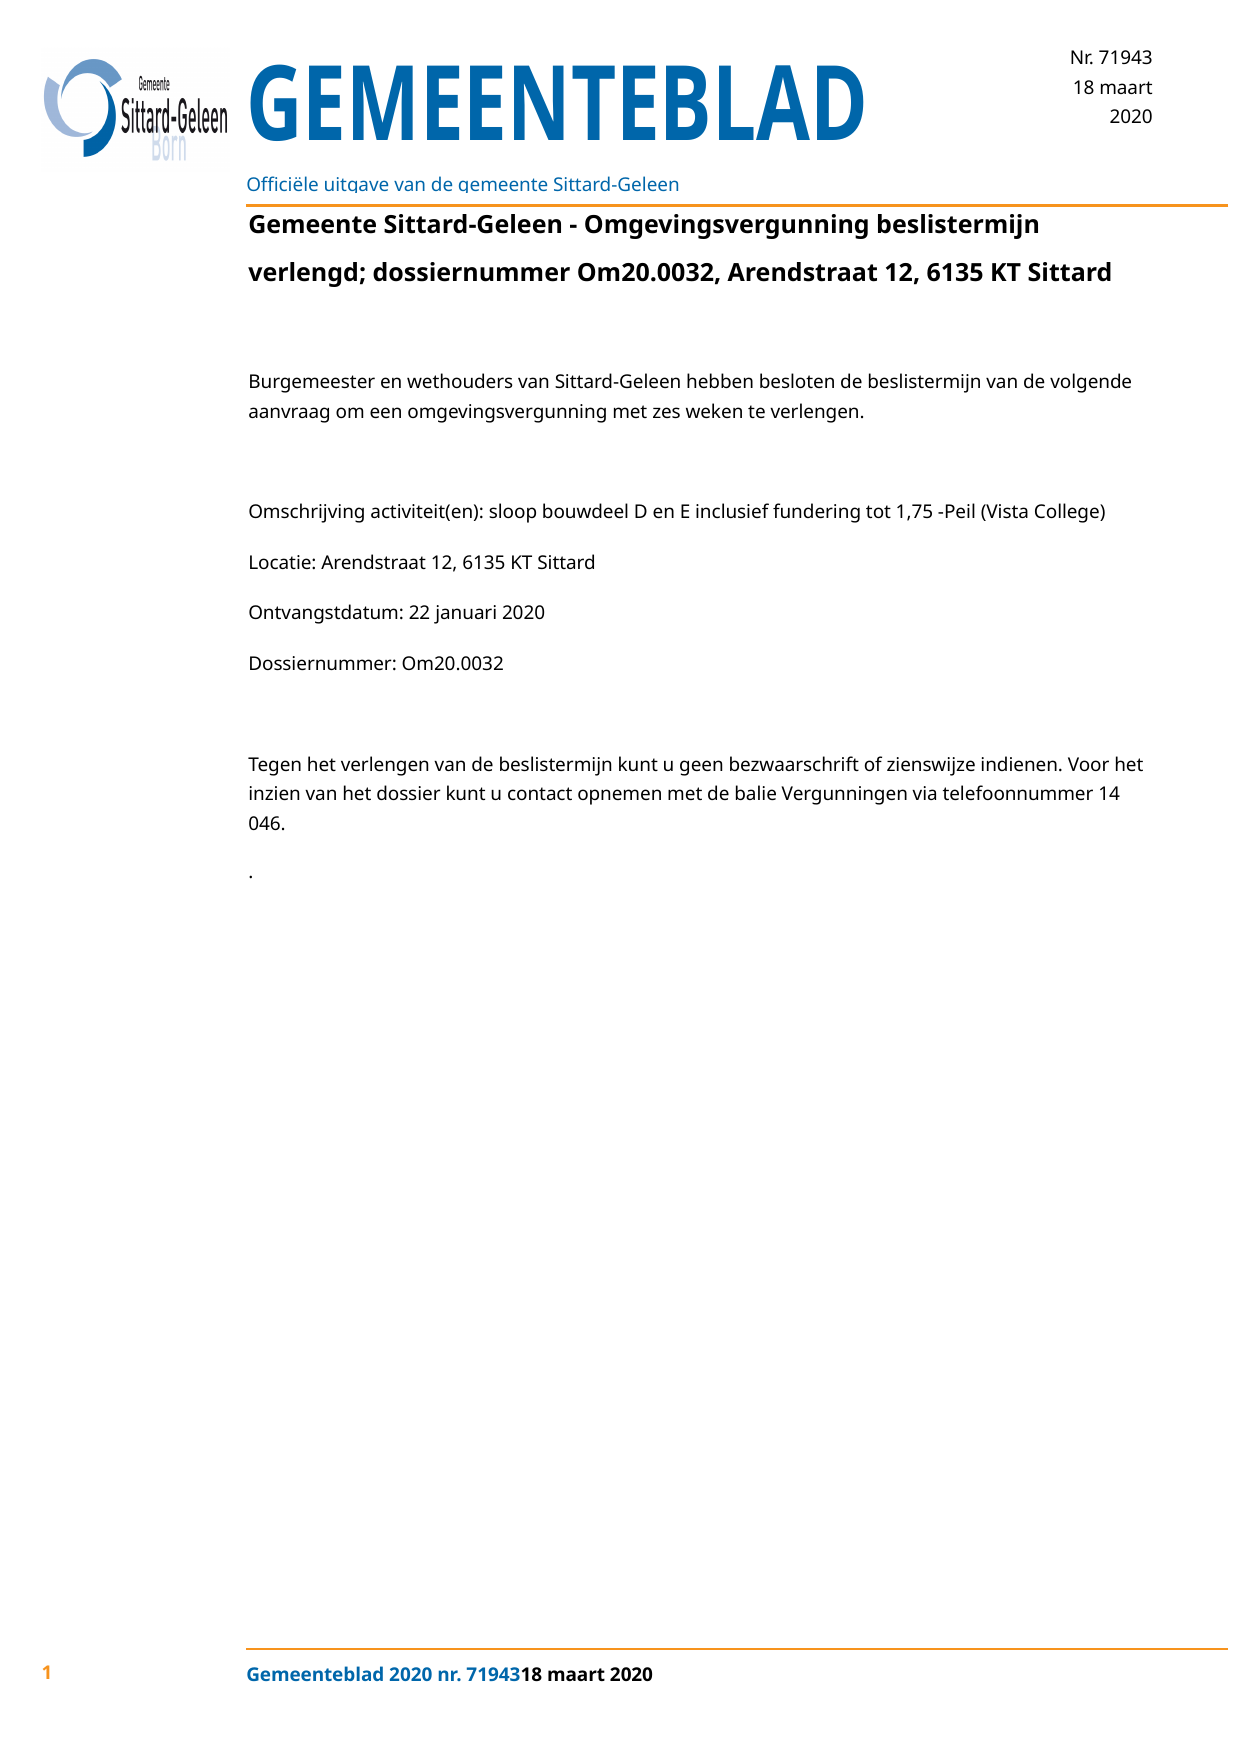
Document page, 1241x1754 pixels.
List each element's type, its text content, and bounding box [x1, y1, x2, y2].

text Omschrijving activiteit(en): sloop bouwdeel D en E inclusief fundering tot 1,75 -Peil (Vista College) [248, 499, 1152, 524]
text . [248, 858, 1152, 883]
text Ontvangstdatum: 22 januari 2020 [248, 599, 1152, 625]
text Burgemeester en wethouders van Sittard-Geleen hebben besloten de beslistermijn van de volgende aanvraag om een omgevingsvergunning met zes weken te verlengen. [248, 368, 1152, 424]
text Gemeente Sittard-Geleen - Omgevingsvergunning beslistermijn verlengd; dossiernummer Om20.0032, Arendstraat 12, 6135 KT Sittard [248, 207, 1152, 288]
text Tegen het verlengen van de beslistermijn kunt u geen bezwaarschrift of zienswijze indienen. Voor het inzien van het dossier kunt u contact opnemen met de balie Vergunningen via telefoonnummer 14 046. [248, 751, 1152, 836]
text Locatie: Arendstraat 12, 6135 KT Sittard [248, 549, 1152, 575]
picture [41, 47, 231, 172]
text Dossiernummer: Om20.0032 [248, 650, 1152, 676]
